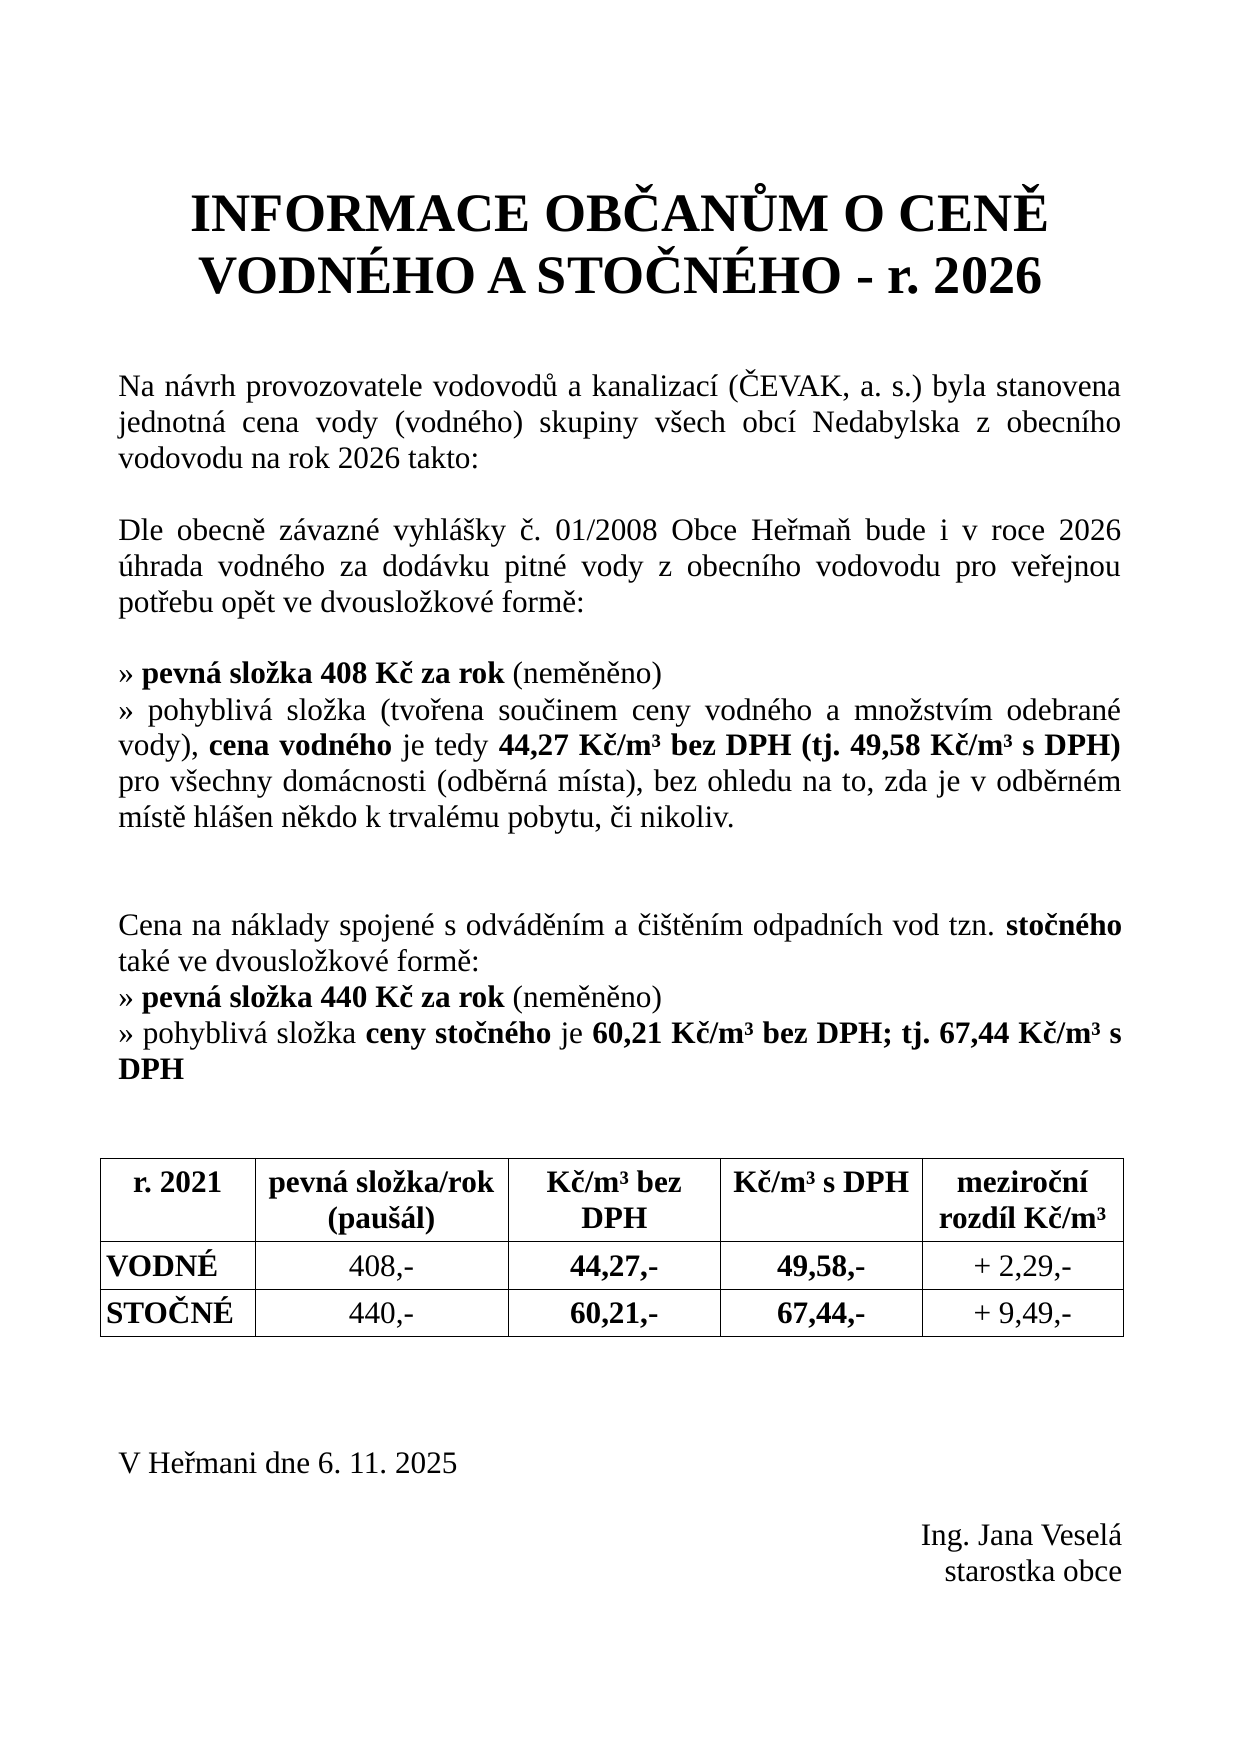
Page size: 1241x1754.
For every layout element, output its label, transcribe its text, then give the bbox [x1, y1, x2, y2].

table_cell + 9,49,- [923, 1290, 1123, 1336]
table_cell 60,21,- [509, 1290, 720, 1336]
table_header meziroční rozdíl Kč/m³ [923, 1159, 1123, 1241]
text INFORMACE OBČANŮM O CENĚ VODNÉHO A STOČNÉHO - r. 2026 [118, 180, 1122, 305]
text Na návrh provozovatele vodovodů a kanalizací (ČEVAK, a. s.) byla stanovena jednotná cena vody (vodného) skupiny všech obcí Nedabylska z obecního vodovodu na rok 2026 takto: [118, 367, 1122, 475]
text V Heřmani dne 6. 11. 2025 [118, 1444, 1122, 1480]
table_cell STOČNÉ [101, 1290, 255, 1336]
table_header pevná složka/rok (paušál) [256, 1159, 508, 1241]
text » pohyblivá složka (tvořena součinem ceny vodného a množstvím odebrané vody), cena vodného je tedy 44,27 Kč/m³ bez DPH (tj. 49,58 Kč/m³ s DPH) pro všechny domácnosti (odběrná místa), bez ohledu na to, zda je v odběrném místě hlášen někdo k trvalému pobytu, či nikoliv. [118, 691, 1122, 834]
table_header r. 2021 [101, 1159, 255, 1241]
text » pohyblivá složka ceny stočného je 60,21 Kč/m³ bez DPH; tj. 67,44 Kč/m³ s DPH [118, 1014, 1122, 1086]
table_cell 440,- [256, 1290, 508, 1336]
text Dle obecně závazné vyhlášky č. 01/2008 Obce Heřmaň bude i v roce 2026 úhrada vodného za dodávku pitné vody z obecního vodovodu pro veřejnou potřebu opět ve dvousložkové formě: [118, 511, 1122, 619]
table_cell 408,- [256, 1242, 508, 1289]
text » pevná složka 408 Kč za rok (neměněno) [118, 655, 1122, 691]
table_cell 44,27,- [509, 1242, 720, 1289]
table_header Kč/m³ s DPH [721, 1159, 922, 1241]
table_header Kč/m³ bez DPH [509, 1159, 720, 1241]
text Cena na náklady spojené s odváděním a čištěním odpadních vod tzn. stočného také ve dvousložkové formě: [118, 906, 1122, 978]
table_cell + 2,29,- [923, 1242, 1123, 1289]
text » pevná složka 440 Kč za rok (neměněno) [118, 978, 1122, 1014]
table_cell 67,44,- [721, 1290, 922, 1336]
table_cell 49,58,- [721, 1242, 922, 1289]
table_cell VODNÉ [101, 1242, 255, 1289]
text Ing. Jana Veselá [118, 1516, 1122, 1552]
text starostka obce [118, 1552, 1122, 1588]
